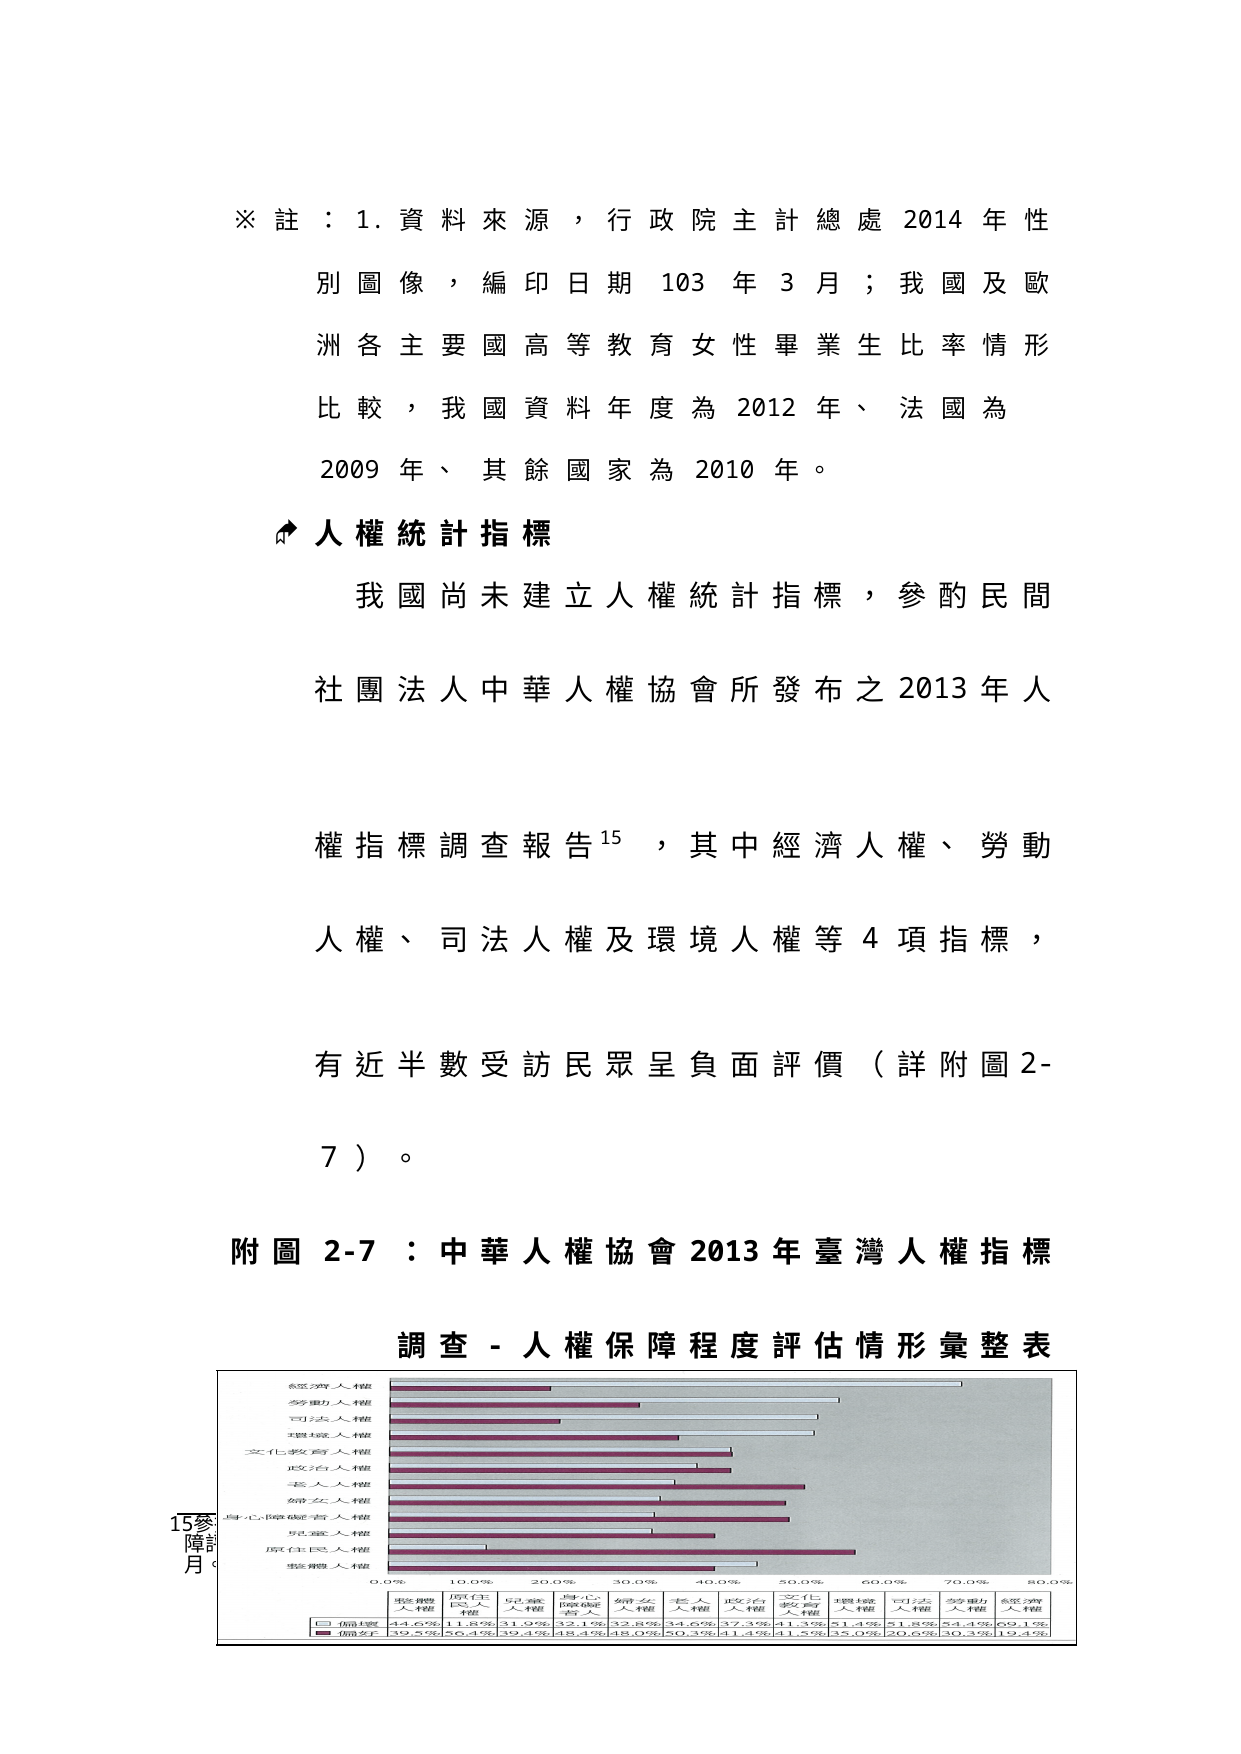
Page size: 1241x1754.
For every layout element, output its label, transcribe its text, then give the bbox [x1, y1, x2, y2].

text 我國尚未建立人權統計指標，參酌民間社團法人中華人權協會所發布之2013年人權指標調查報告，其中經濟人權、勞動人權、司法人權及環境人權等4項指標，有近半數受訪民眾呈負面評價（詳附圖2-7）。 [271, 552, 1058, 1177]
text ※註：1.資料來源，行政院主計總處2014年性別圖像，編印日期103年3月；我國及歐洲各主要國高等教育女性畢業生比率情形比較，我國資料年度為2012年、法國為2009年、其餘國家為2010年。 [183, 177, 1058, 490]
text 人權統計指標 [242, 490, 1058, 552]
text 附圖2-7：中華人權協會2013年臺灣人權指標調查-人權保障程度評估情形彙整表 [218, 1177, 1058, 1365]
text 參據「民意調查（普羅調查）報告」乙節，該調查採電話訪問方式，「正面評價」指對人權保障評估為「好」與「非常好」；「負面評價」為「不好」與「非常不好」。印製日期102年11月。 [169, 1514, 216, 1577]
